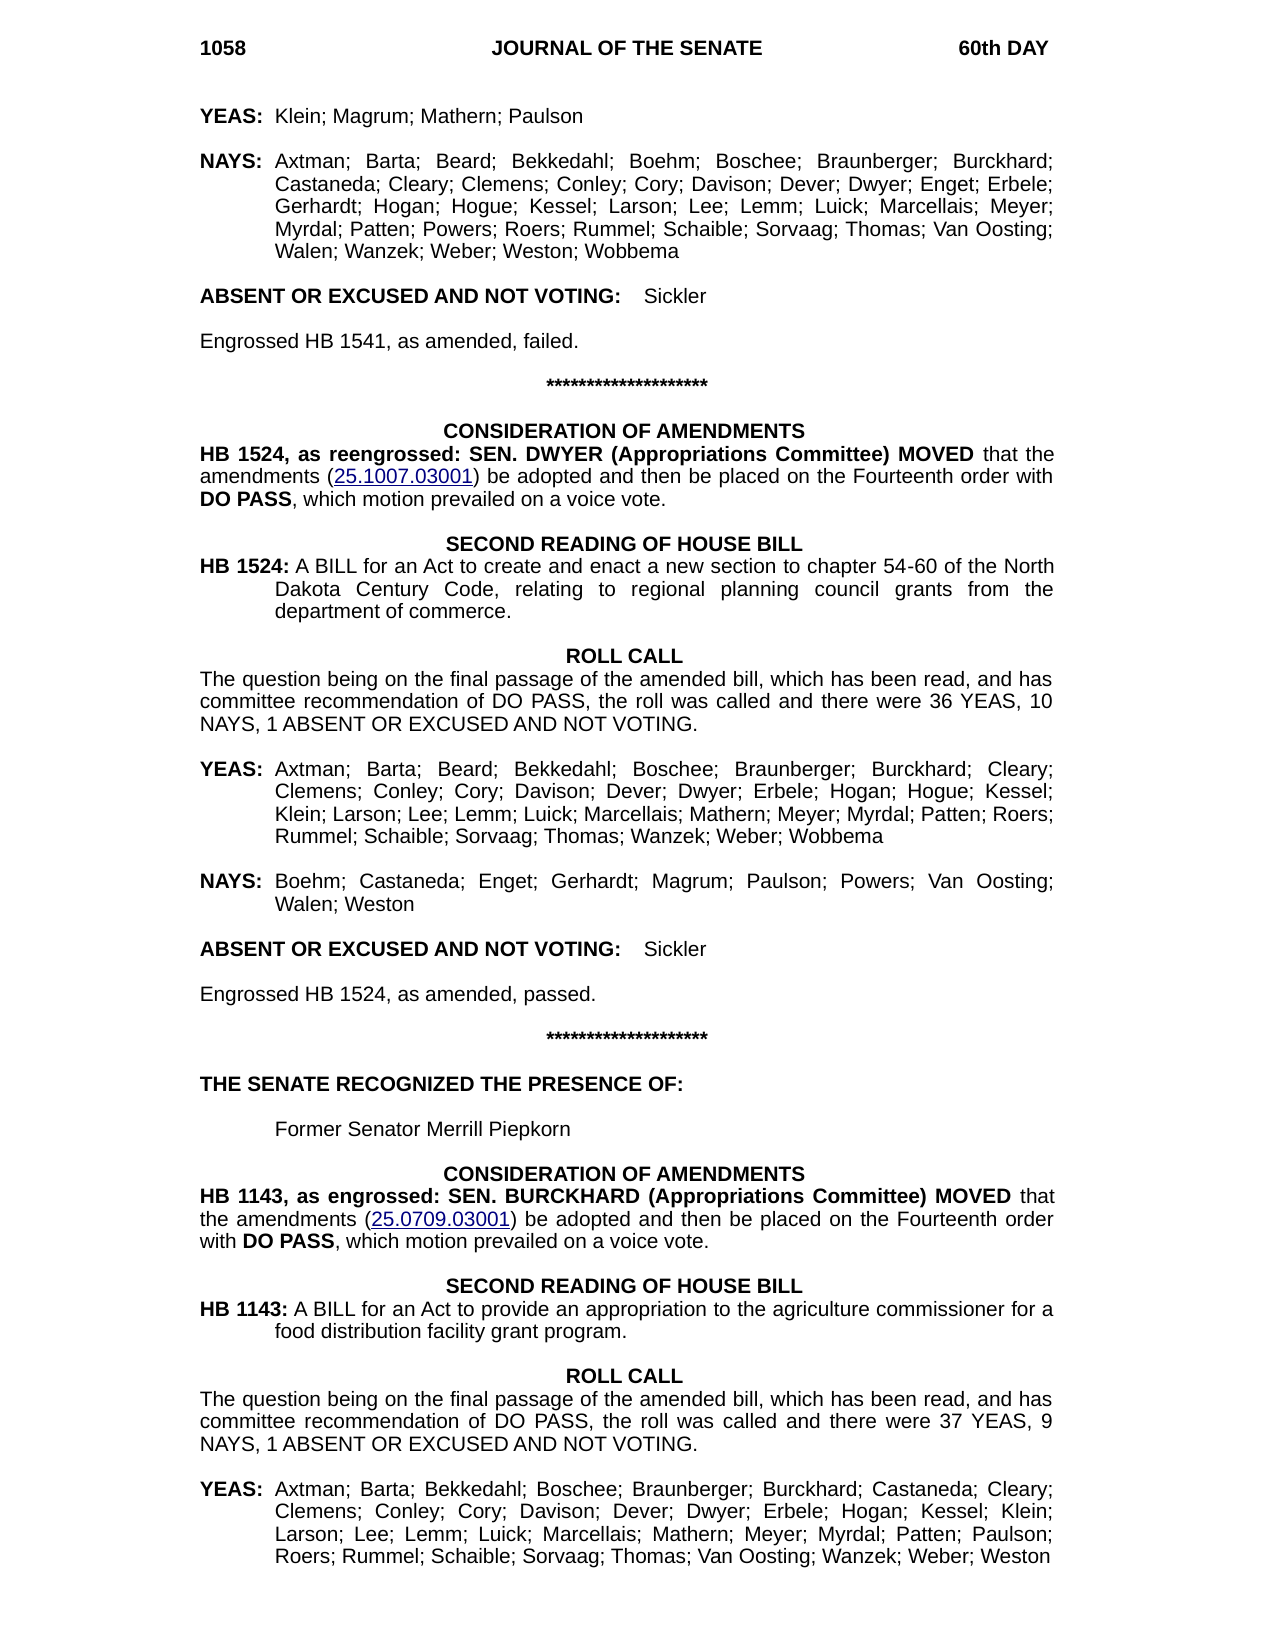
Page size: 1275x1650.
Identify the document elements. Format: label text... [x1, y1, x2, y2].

title YEAS: Axtman; Barta; Beard; Bekkedahl; Boschee; Braunberger; Burckhard; Cleary; Clemens; Conley; Cory; Davison; Dever; Dwyer; Erbele; Hogan; Hogue; Kessel; Klein; Larson; Lee; Lemm; Luick; Marcellais; Mathern; Meyer; Myrdal; Patten; Roers; Rummel; Schaible; Sorvaag; Thomas; Wanzek; Weber; Wobbema [199, 758, 1054, 848]
title HB 1143: A BILL for an Act to provide an appropriation to the agriculture commissioner for a food distribution facility grant program. [199, 1298, 1054, 1343]
title YEAS: Klein; Magrum; Mathern; Paulson [199, 106, 1054, 128]
text SECOND READING OF HOUSE BILL [199, 533, 1054, 556]
text Engrossed HB 1524, as amended, passed. [199, 983, 1054, 1006]
title YEAS: Axtman; Barta; Bekkedahl; Boschee; Braunberger; Burckhard; Castaneda; Cleary; Clemens; Conley; Cory; Davison; Dever; Dwyer; Erbele; Hogan; Kessel; Klein; Larson; Lee; Lemm; Luick; Marcellais; Mathern; Meyer; Myrdal; Patten; Paulson; Roers; Rummel; Schaible; Sorvaag; Thomas; Van Oosting; Wanzek; Weber; Weston [199, 1478, 1054, 1568]
title ABSENT OR EXCUSED AND NOT VOTING: Sickler [199, 938, 1054, 961]
title NAYS: Axtman; Barta; Beard; Bekkedahl; Boehm; Boschee; Braunberger; Burckhard; Castaneda; Cleary; Clemens; Conley; Cory; Davison; Dever; Dwyer; Enget; Erbele; Gerhardt; Hogan; Hogue; Kessel; Larson; Lee; Lemm; Luick; Marcellais; Meyer; Myrdal; Patten; Powers; Roers; Rummel; Schaible; Sorvaag; Thomas; Van Oosting; Walen; Wanzek; Weber; Weston; Wobbema [199, 151, 1054, 263]
text CONSIDERATION OF AMENDMENTS [199, 1163, 1054, 1186]
text Engrossed HB 1541, as amended, failed. [199, 331, 1054, 353]
title [0, 0, 118, 66]
subtitle Page 1058 [9, 9, 109, 57]
text ROLL CALL [199, 1366, 1054, 1388]
text THE SENATE RECOGNIZED THE PRESENCE OF: [199, 1073, 1054, 1096]
text Former Senator Merrill Piepkorn [274, 1118, 1054, 1141]
text HB 1143, as engrossed: SEN. BURCKHARD (Appropriations Committee) MOVED that the amendments (25.0709.03001) be adopted and then be placed on the Fourteenth order with DO PASS, which motion prevailed on a voice vote. [199, 1186, 1054, 1253]
text ******************** [199, 1028, 1054, 1051]
text HB 1524, as reengrossed: SEN. DWYER (Appropriations Committee) MOVED that the amendments (25.1007.03001) be adopted and then be placed on the Fourteenth order with DO PASS, which motion prevailed on a voice vote. [199, 443, 1054, 511]
text The question being on the final passage of the amended bill, which has been read, and has committee recommendation of DO PASS, the roll was called and there were 37 YEAS, 9 NAYS, 1 ABSENT OR EXCUSED AND NOT VOTING. [199, 1388, 1054, 1456]
text ******************** [199, 376, 1054, 398]
title NAYS: Boehm; Castaneda; Enget; Gerhardt; Magrum; Paulson; Powers; Van Oosting; Walen; Weston [199, 871, 1054, 916]
text SECOND READING OF HOUSE BILL [199, 1276, 1054, 1298]
title ABSENT OR EXCUSED AND NOT VOTING: Sickler [199, 286, 1054, 308]
text The question being on the final passage of the amended bill, which has been read, and has committee recommendation of DO PASS, the roll was called and there were 36 YEAS, 10 NAYS, 1 ABSENT OR EXCUSED AND NOT VOTING. [199, 668, 1054, 736]
text CONSIDERATION OF AMENDMENTS [199, 421, 1054, 443]
text ROLL CALL [199, 646, 1054, 668]
title HB 1524: A BILL for an Act to create and enact a new section to chapter 54‑60 of the North Dakota Century Code, relating to regional planning council grants from the department of commerce. [199, 556, 1054, 623]
